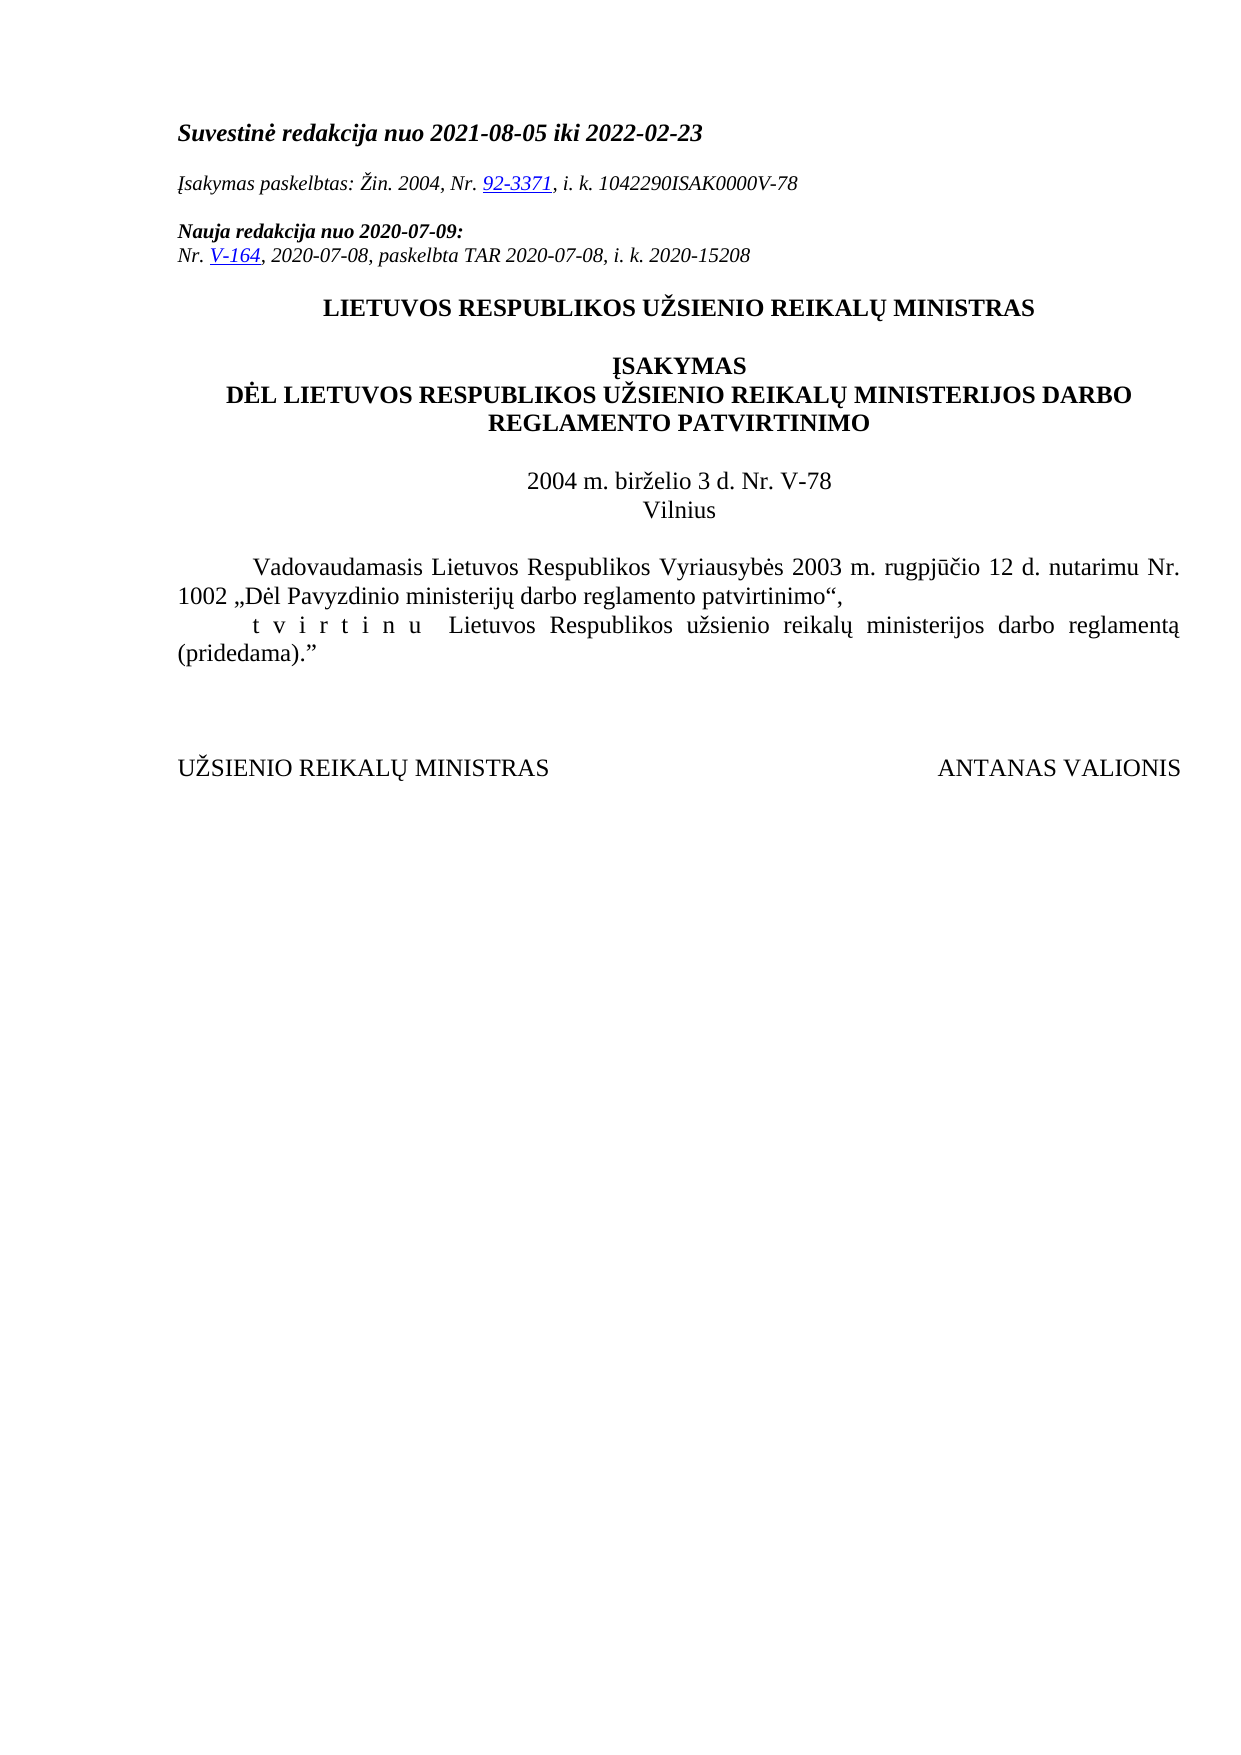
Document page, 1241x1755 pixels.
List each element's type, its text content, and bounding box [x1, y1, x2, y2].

text UŽSIENIO REIKALŲ MINISTRAS ANTANAS VALIONIS [177, 753, 1181, 782]
text Nauja redakcija nuo 2020-07-09: [177, 219, 1181, 243]
text 2004 m. birželio 3 d. Nr. V-78 [177, 466, 1181, 495]
text Vilnius [177, 495, 1181, 523]
text Nr. V-164, 2020-07-08, paskelbta TAR 2020-07-08, i. k. 2020-15208 [177, 243, 1181, 267]
text t v i r t i n u Lietuvos Respublikos užsienio reikalų ministerijos darbo reglamentą (pridedama).” [177, 610, 1181, 667]
text DĖL LIETUVOS RESPUBLIKOS UŽSIENIO REIKALŲ MINISTERIJOS DARBO REGLAMENTO PATVIRTINIMO [177, 380, 1181, 437]
text LIETUVOS RESPUBLIKOS UŽSIENIO REIKALŲ MINISTRAS [177, 293, 1181, 322]
text Suvestinė redakcija nuo 2021-08-05 iki 2022-02-23 [177, 118, 1181, 147]
text ĮSAKYMAS [177, 351, 1181, 380]
text Vadovaudamasis Lietuvos Respublikos Vyriausybės 2003 m. rugpjūčio 12 d. nutarimu Nr. 1002 „Dėl Pavyzdinio ministerijų darbo reglamento patvirtinimo“, [177, 552, 1181, 610]
text Įsakymas paskelbtas: Žin. 2004, Nr. 92-3371, i. k. 1042290ISAK0000V-78 [177, 171, 1181, 195]
